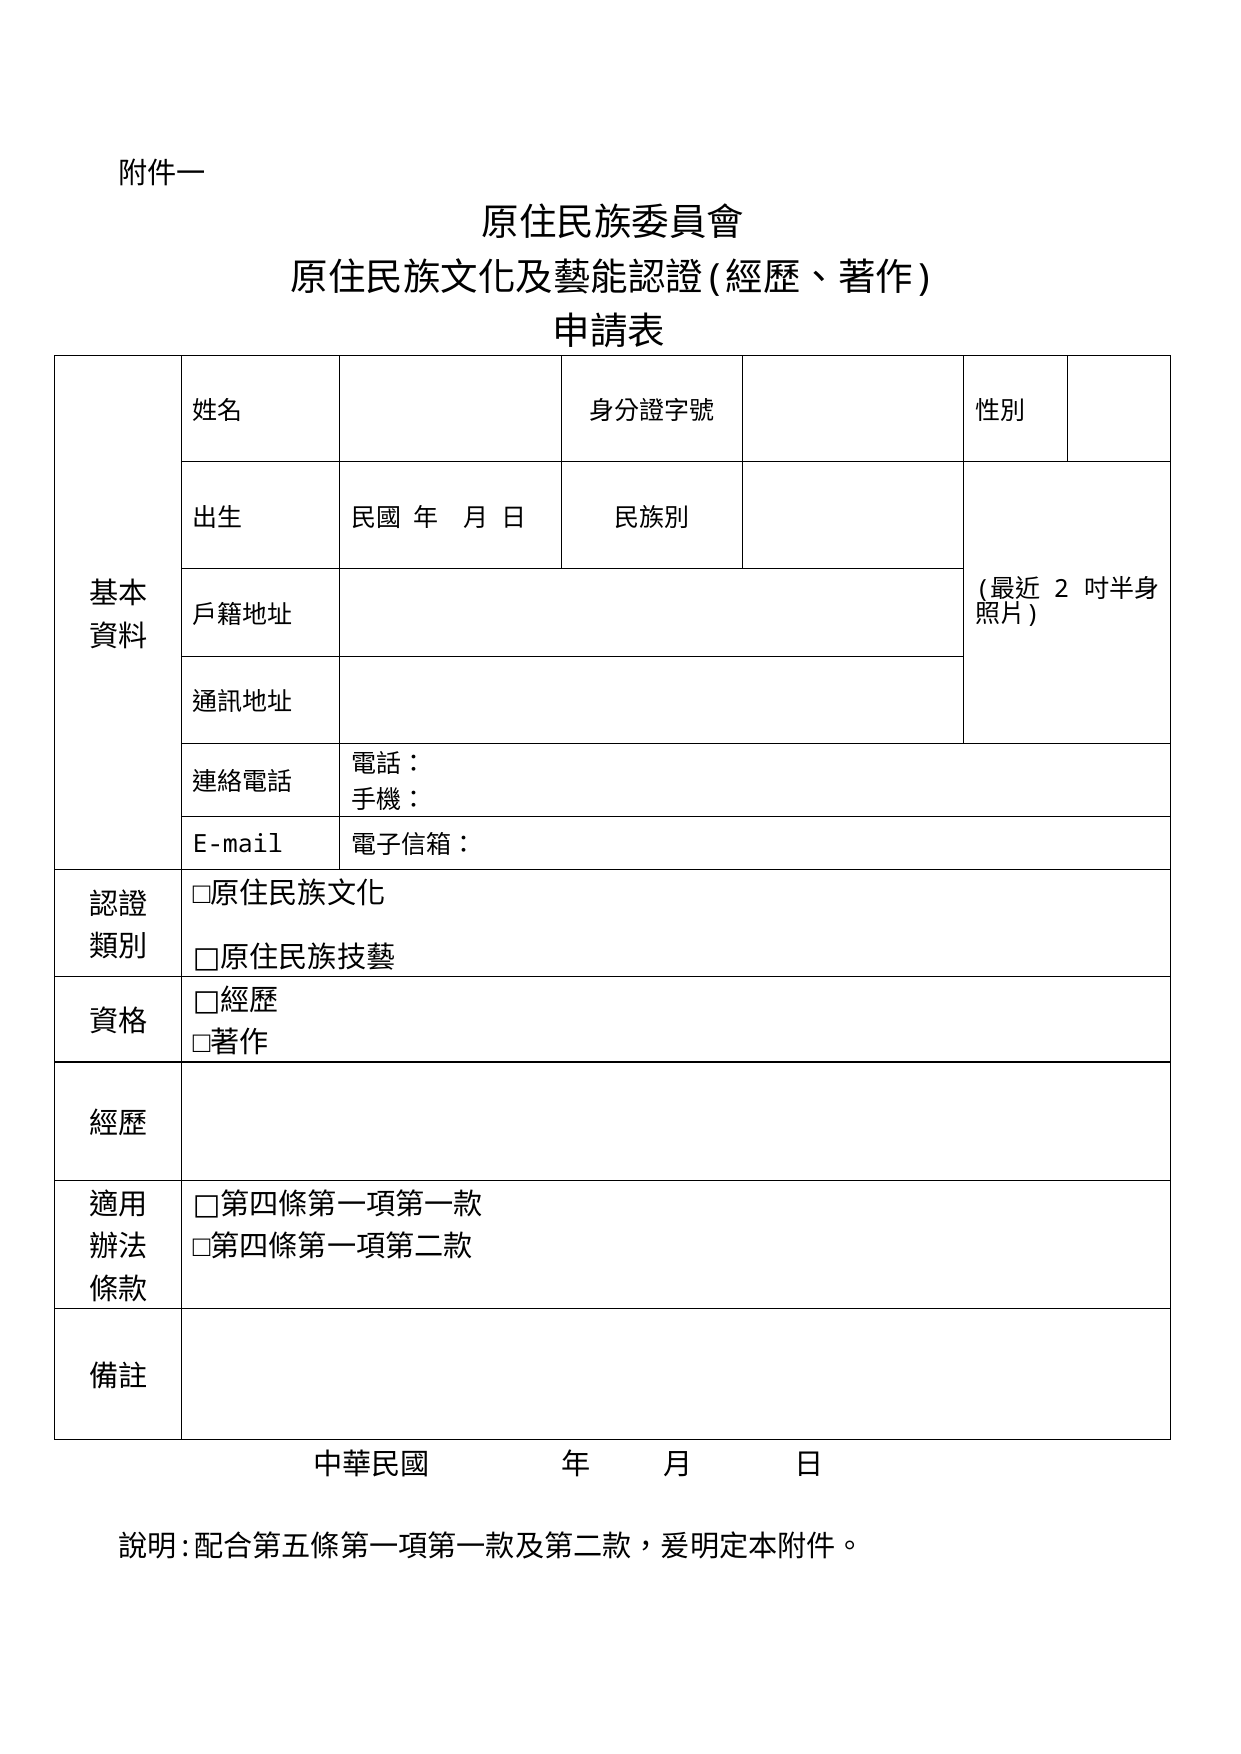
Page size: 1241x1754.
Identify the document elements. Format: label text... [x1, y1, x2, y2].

table_cell [340, 569, 963, 656]
text 說明:配合第五條第一項第一款及第二款，爰明定本附件。 [118, 1522, 1107, 1565]
table_cell 備註 [55, 1309, 181, 1439]
table_cell 電子信箱： [340, 817, 1170, 868]
table_cell 資格 [55, 977, 181, 1061]
text 原住民族委員會 [118, 192, 1107, 247]
table_cell (最近 2 吋半身照片) [964, 462, 1170, 742]
table_cell [743, 462, 963, 568]
table_cell 民族別 [562, 462, 742, 568]
table_cell □第四條第一項第一款 □第四條第一項第二款 [182, 1181, 1170, 1307]
table_cell 經歷 [55, 1063, 181, 1179]
table_cell [340, 657, 963, 742]
table_cell [182, 1309, 1170, 1439]
text 原住民族文化及藝能認證(經歷、著作) [118, 247, 1107, 301]
table_cell 通訊地址 [182, 657, 339, 742]
table_cell 適用 辦法 條款 [55, 1181, 181, 1307]
table_cell 戶籍地址 [182, 569, 339, 656]
table_cell E-mail [182, 817, 339, 868]
table_cell [182, 1063, 1170, 1179]
table_header 性別 [964, 356, 1067, 461]
table_cell 出生 [182, 462, 339, 568]
table_cell 認證 類別 [55, 870, 181, 976]
text 申請表 [0, 301, 1231, 355]
table_cell 電話： 手機： [340, 744, 1170, 816]
table_header [1068, 356, 1170, 461]
table_cell 連絡電話 [182, 744, 339, 816]
table_header 姓名 [182, 356, 339, 461]
table_header [743, 356, 963, 461]
table_header [340, 356, 561, 461]
table_cell □原住民族文化 □原住民族技藝 [182, 870, 1170, 976]
text 中華民國 年 月 日 [118, 1440, 1107, 1483]
table_cell 民國 年 月 日 [340, 462, 561, 568]
text 附件一 [118, 150, 1107, 192]
table_cell □經歷 □著作 [182, 977, 1170, 1061]
table_header 基本 資料 [55, 356, 181, 868]
table_header 身分證字號 [562, 356, 742, 461]
